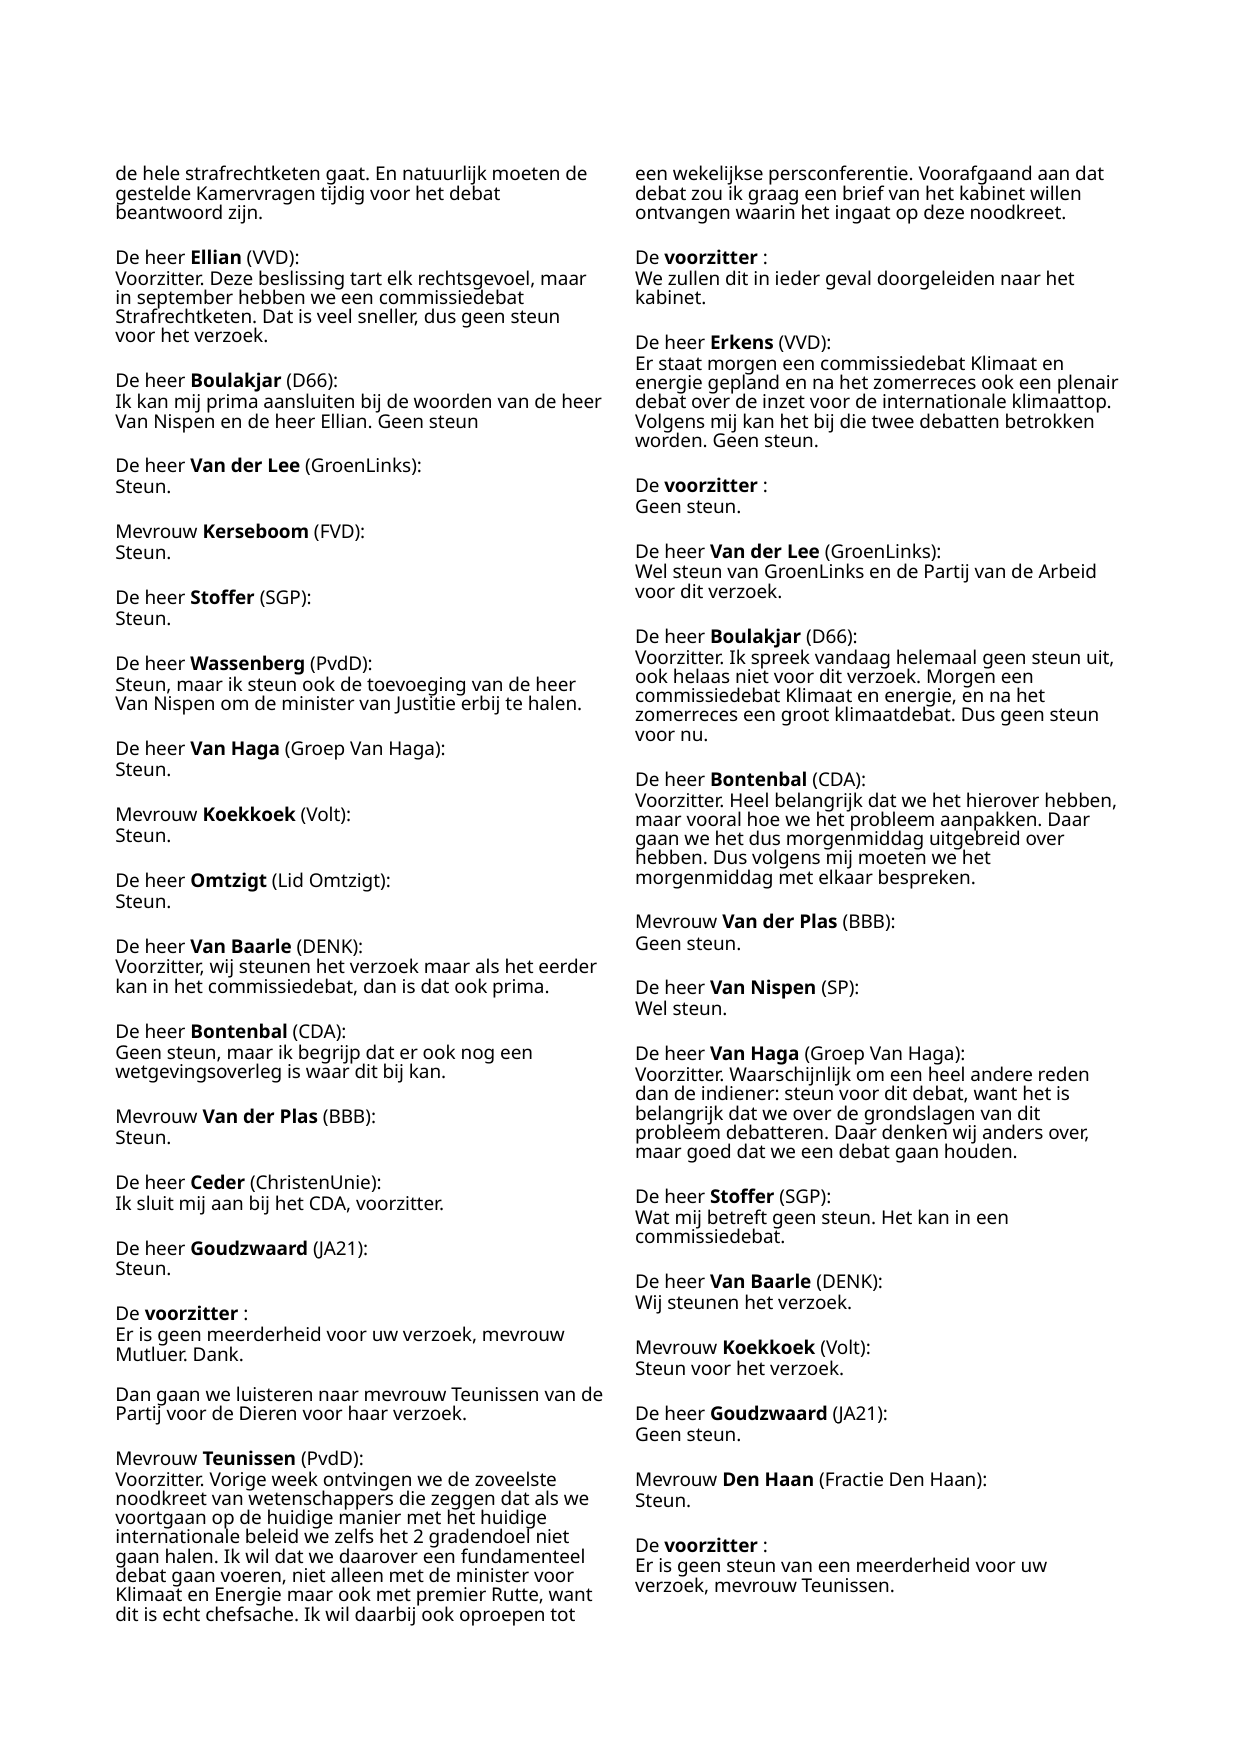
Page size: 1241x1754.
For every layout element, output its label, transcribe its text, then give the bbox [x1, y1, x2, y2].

text De heer Goudzwaard (JA21): [115, 1235, 605, 1260]
text De heer Boulakjar (D66): [635, 623, 1125, 649]
text Steun. [115, 610, 605, 629]
text De heer Stoffer (SGP): [635, 1183, 1125, 1209]
text De heer Van der Lee (GroenLinks): [115, 453, 605, 478]
text De heer Ceder (ChristenUnie): [115, 1169, 605, 1194]
text Geen steun. [635, 934, 1125, 954]
text Voorzitter, wij steunen het verzoek maar als het eerder kan in het commissiedebat, dan is dat ook prima. [115, 958, 605, 997]
text De heer Bontenbal (CDA): [635, 766, 1125, 792]
text Mevrouw Teunissen (PvdD): [115, 1445, 605, 1471]
text De heer Stoffer (SGP): [115, 584, 605, 610]
text een wekelijkse persconferentie. Voorafgaand aan dat debat zou ik graag een brief van het kabinet willen ontvangen waarin het ingaat op deze noodkreet. [635, 165, 1125, 223]
text De heer Van Haga (Groep Van Haga): [115, 735, 605, 761]
text de hele strafrechtketen gaat. En natuurlijk moeten de gestelde Kamervragen tijdig voor het debat beantwoord zijn. [115, 165, 605, 223]
text De voorzitter : [115, 1301, 605, 1326]
text Geen steun, maar ik begrijp dat er ook nog een wetgevingsoverleg is waar dit bij kan. [115, 1044, 605, 1082]
text De voorzitter : [635, 1532, 1125, 1557]
text Steun. [115, 761, 605, 780]
text De heer Van der Lee (GroenLinks): [635, 538, 1125, 563]
text Steun, maar ik steun ook de toevoeging van de heer Van Nispen om de minister van Justitie erbij te halen. [115, 676, 605, 714]
text Steun voor het verzoek. [635, 1360, 1125, 1379]
text De heer Ellian (VVD): [115, 244, 605, 270]
text Voorzitter. Ik spreek vandaag helemaal geen steun uit, ook helaas niet voor dit verzoek. Morgen een commissiedebat Klimaat en energie, en na het zomerreces een groot klimaatdebat. Dus geen steun voor nu. [635, 649, 1125, 745]
text Mevrouw Den Haan (Fractie Den Haan): [635, 1466, 1125, 1492]
text Geen steun. [635, 1426, 1125, 1445]
text Er is geen meerderheid voor uw verzoek, mevrouw Mutluer. Dank. [115, 1326, 605, 1365]
text De heer Bontenbal (CDA): [115, 1018, 605, 1044]
text Steun. [115, 1260, 605, 1280]
text Dan gaan we luisteren naar mevrouw Teunissen van de Partij voor de Dieren voor haar verzoek. [115, 1386, 605, 1424]
text Steun. [115, 478, 605, 498]
text Wat mij betreft geen steun. Het kan in een commissiedebat. [635, 1209, 1125, 1248]
text Er staat morgen een commissiedebat Klimaat en energie gepland en na het zomerreces ook een plenair debat over de inzet voor de internationale klimaattop. Volgens mij kan het bij die twee debatten betrokken worden. Geen steun. [635, 355, 1125, 451]
text Steun. [115, 893, 605, 912]
text Mevrouw Van der Plas (BBB): [115, 1103, 605, 1129]
text Steun. [115, 1129, 605, 1148]
text Mevrouw Koekkoek (Volt): [115, 801, 605, 827]
text Mevrouw Koekkoek (Volt): [635, 1334, 1125, 1360]
text Geen steun. [635, 498, 1125, 517]
text De heer Erkens (VVD): [635, 329, 1125, 355]
text Wij steunen het verzoek. [635, 1294, 1125, 1313]
text Er is geen steun van een meerderheid voor uw verzoek, mevrouw Teunissen. [635, 1557, 1125, 1596]
text De heer Omtzigt (Lid Omtzigt): [115, 867, 605, 893]
text Wel steun van GroenLinks en de Partij van de Arbeid voor dit verzoek. [635, 563, 1125, 602]
text We zullen dit in ieder geval doorgeleiden naar het kabinet. [635, 270, 1125, 308]
text De heer Van Haga (Groep Van Haga): [635, 1040, 1125, 1066]
text Voorzitter. Deze beslissing tart elk rechtsgevoel, maar in september hebben we een commissiedebat Strafrechtketen. Dat is veel sneller, dus geen steun voor het verzoek. [115, 270, 605, 347]
text De heer Wassenberg (PvdD): [115, 650, 605, 676]
text Wel steun. [635, 1000, 1125, 1019]
text Mevrouw Kerseboom (FVD): [115, 518, 605, 544]
text De heer Goudzwaard (JA21): [635, 1400, 1125, 1426]
text Ik sluit mij aan bij het CDA, voorzitter. [115, 1194, 605, 1214]
text De voorzitter : [635, 472, 1125, 498]
text Mevrouw Van der Plas (BBB): [635, 909, 1125, 934]
text Voorzitter. Heel belangrijk dat we het hierover hebben, maar vooral hoe we het probleem aanpakken. Daar gaan we het dus morgenmiddag uitgebreid over hebben. Dus volgens mij moeten we het morgenmiddag met elkaar bespreken. [635, 792, 1125, 888]
text De voorzitter : [635, 244, 1125, 270]
text De heer Van Baarle (DENK): [635, 1268, 1125, 1294]
text De heer Van Nispen (SP): [635, 974, 1125, 1000]
text Ik kan mij prima aansluiten bij de woorden van de heer Van Nispen en de heer Ellian. Geen steun [115, 393, 605, 432]
text Steun. [115, 544, 605, 563]
text Steun. [115, 827, 605, 846]
text Voorzitter. Vorige week ontvingen we de zoveelste noodkreet van wetenschappers die zeggen dat als we voortgaan op de huidige manier met het huidige internationale beleid we zelfs het 2 gradendoel niet gaan halen. Ik wil dat we daarover een fundamenteel debat gaan voeren, niet alleen met de minister voor Klimaat en Energie maar ook met premier Rutte, want dit is echt chefsache. Ik wil daarbij ook oproepen tot [115, 1471, 605, 1625]
text Voorzitter. Waarschijnlijk om een heel andere reden dan de indiener: steun voor dit debat, want het is belangrijk dat we over de grondslagen van dit probleem debatteren. Daar denken wij anders over, maar goed dat we een debat gaan houden. [635, 1066, 1125, 1162]
text De heer Boulakjar (D66): [115, 368, 605, 393]
text De heer Van Baarle (DENK): [115, 933, 605, 958]
text Steun. [635, 1492, 1125, 1511]
